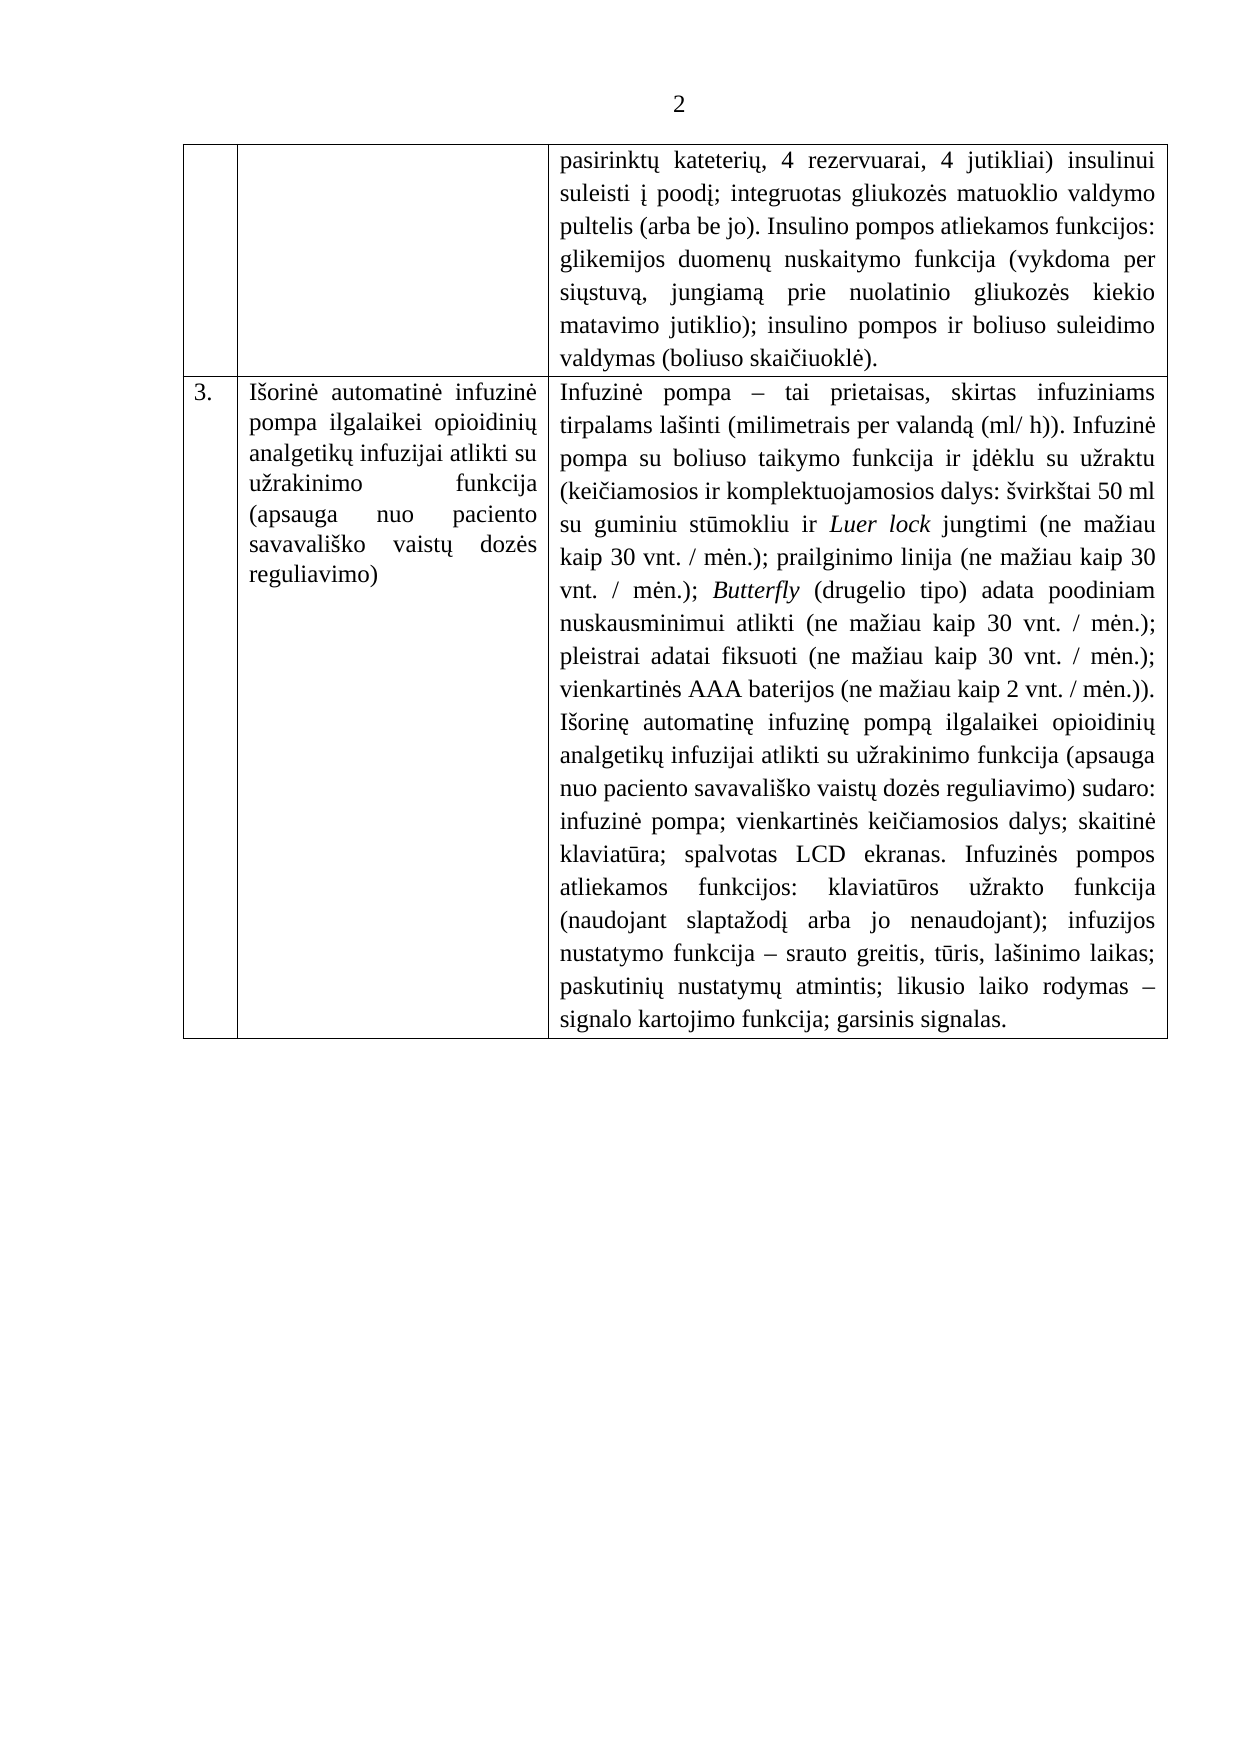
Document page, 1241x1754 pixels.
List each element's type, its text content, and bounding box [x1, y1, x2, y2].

table_cell pasirinktų kateterių, 4 rezervuarai, 4 jutikliai) insulinui suleisti į poodį; integruotas gliukozės matuoklio valdymo pultelis (arba be jo). Insulino pompos atliekamos funkcijos: glikemijos duomenų nuskaitymo funkcija (vykdoma per siųstuvą, jungiamą prie nuolatinio gliukozės kiekio matavimo jutiklio); insulino pompos ir boliuso suleidimo valdymas (boliuso skaičiuoklė). [549, 145, 1167, 376]
table_cell 3. [184, 377, 237, 1037]
table_cell Infuzinė pompa – tai prietaisas, skirtas infuziniams tirpalams lašinti (milimetrais per valandą (ml/ h)). Infuzinė pompa su boliuso taikymo funkcija ir įdėklu su užraktu (keičiamosios ir komplektuojamosios dalys: švirkštai 50 ml su guminiu stūmokliu ir Luer lock jungtimi (ne mažiau kaip 30 vnt. / mėn.); prailginimo linija (ne mažiau kaip 30 vnt. / mėn.); Butterfly (drugelio tipo) adata poodiniam nuskausminimui atlikti (ne mažiau kaip 30 vnt. / mėn.); pleistrai adatai fiksuoti (ne mažiau kaip 30 vnt. / mėn.); vienkartinės AAA baterijos (ne mažiau kaip 2 vnt. / mėn.)). Išorinę automatinę infuzinę pompą ilgalaikei opioidinių analgetikų infuzijai atlikti su užrakinimo funkcija (apsauga nuo paciento savavališko vaistų dozės reguliavimo) sudaro: infuzinė pompa; vienkartinės keičiamosios dalys; skaitinė klaviatūra; spalvotas LCD ekranas. Infuzinės pompos atliekamos funkcijos: klaviatūros užrakto funkcija (naudojant slaptažodį arba jo nenaudojant); infuzijos nustatymo funkcija – srauto greitis, tūris, lašinimo laikas; paskutinių nustatymų atmintis; likusio laiko rodymas – signalo kartojimo funkcija; garsinis signalas. [549, 377, 1167, 1037]
table_cell Išorinė automatinė infuzinė pompa ilgalaikei opioidinių analgetikų infuzijai atlikti su užrakinimo funkcija (apsauga nuo paciento savavališko vaistų dozės reguliavimo) [238, 377, 548, 1037]
table_cell [238, 145, 548, 376]
table_cell [184, 145, 237, 376]
